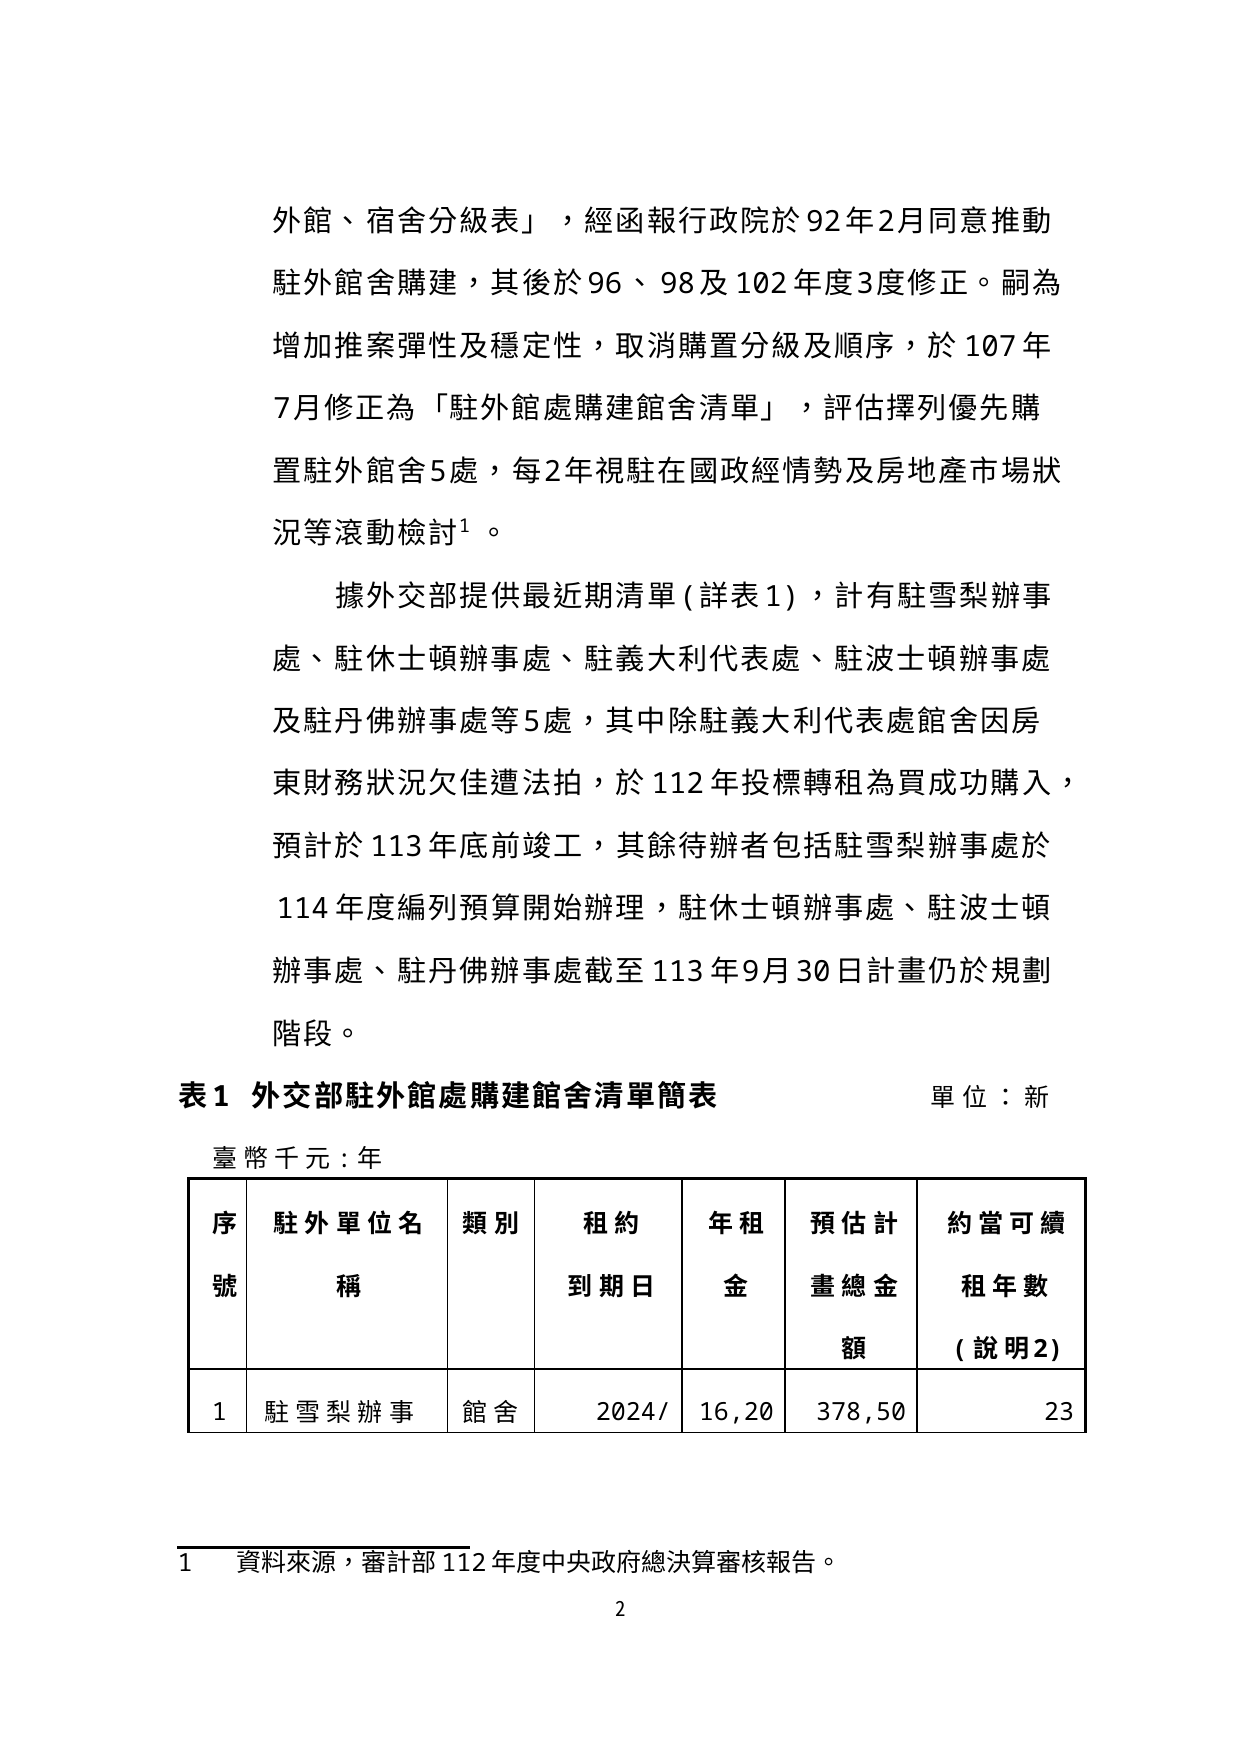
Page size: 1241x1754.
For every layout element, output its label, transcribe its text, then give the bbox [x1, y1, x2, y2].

table_cell 16,20 [683, 1370, 784, 1432]
table_cell 1 [190, 1370, 246, 1432]
table_header 駐外單位名稱 [247, 1180, 447, 1368]
table_header 租約 到期日 [535, 1180, 681, 1368]
table_cell 駐雪梨辦事 [247, 1370, 447, 1432]
table_header 年租金 [683, 1180, 784, 1368]
table_header 預估計畫總金額 [786, 1180, 916, 1368]
table_cell 館舍 [448, 1370, 534, 1432]
table_cell 23 [918, 1370, 1084, 1432]
text 據外交部提供最近期清單(詳表1)，計有駐雪梨辦事處、駐休士頓辦事處、駐義大利代表處、駐波士頓辦事處及駐丹佛辦事處等5處，其中除駐義大利代表處館舍因房東財務狀況欠佳遭法拍，於112年投標轉租為買成功購入，預計於113年底前竣工，其餘待辦者包括駐雪梨辦事處於114年度編列預算開始辦理，駐休士頓辦事處、駐波士頓辦事處、駐丹佛辦事處截至113年9月30日計畫仍於規劃階段。 [266, 552, 1063, 1052]
table_cell 2024/ [535, 1370, 681, 1432]
table_header 約當可續租年數(說明2) [918, 1180, 1084, 1368]
text 表1 外交部駐外館處購建館舍清單簡表 單位：新臺幣千元:年 [177, 1052, 1063, 1177]
table_cell 378,50 [786, 1370, 916, 1432]
text 資料來源，審計部112年度中央政府總決算審核報告。 [177, 1548, 1063, 1577]
table_header 序號 [190, 1180, 246, 1368]
text 外館、宿舍分級表」，經函報行政院於92年2月同意推動駐外館舍購建，其後於96、98及102年度3度修正。嗣為增加推案彈性及穩定性，取消購置分級及順序，於107年7月修正為「駐外館處購建館舍清單」，評估擇列優先購置駐外館舍5處，每2年視駐在國政經情勢及房地產市場狀況等滾動檢討。 [266, 177, 1063, 552]
table_header 類別 [448, 1180, 534, 1368]
